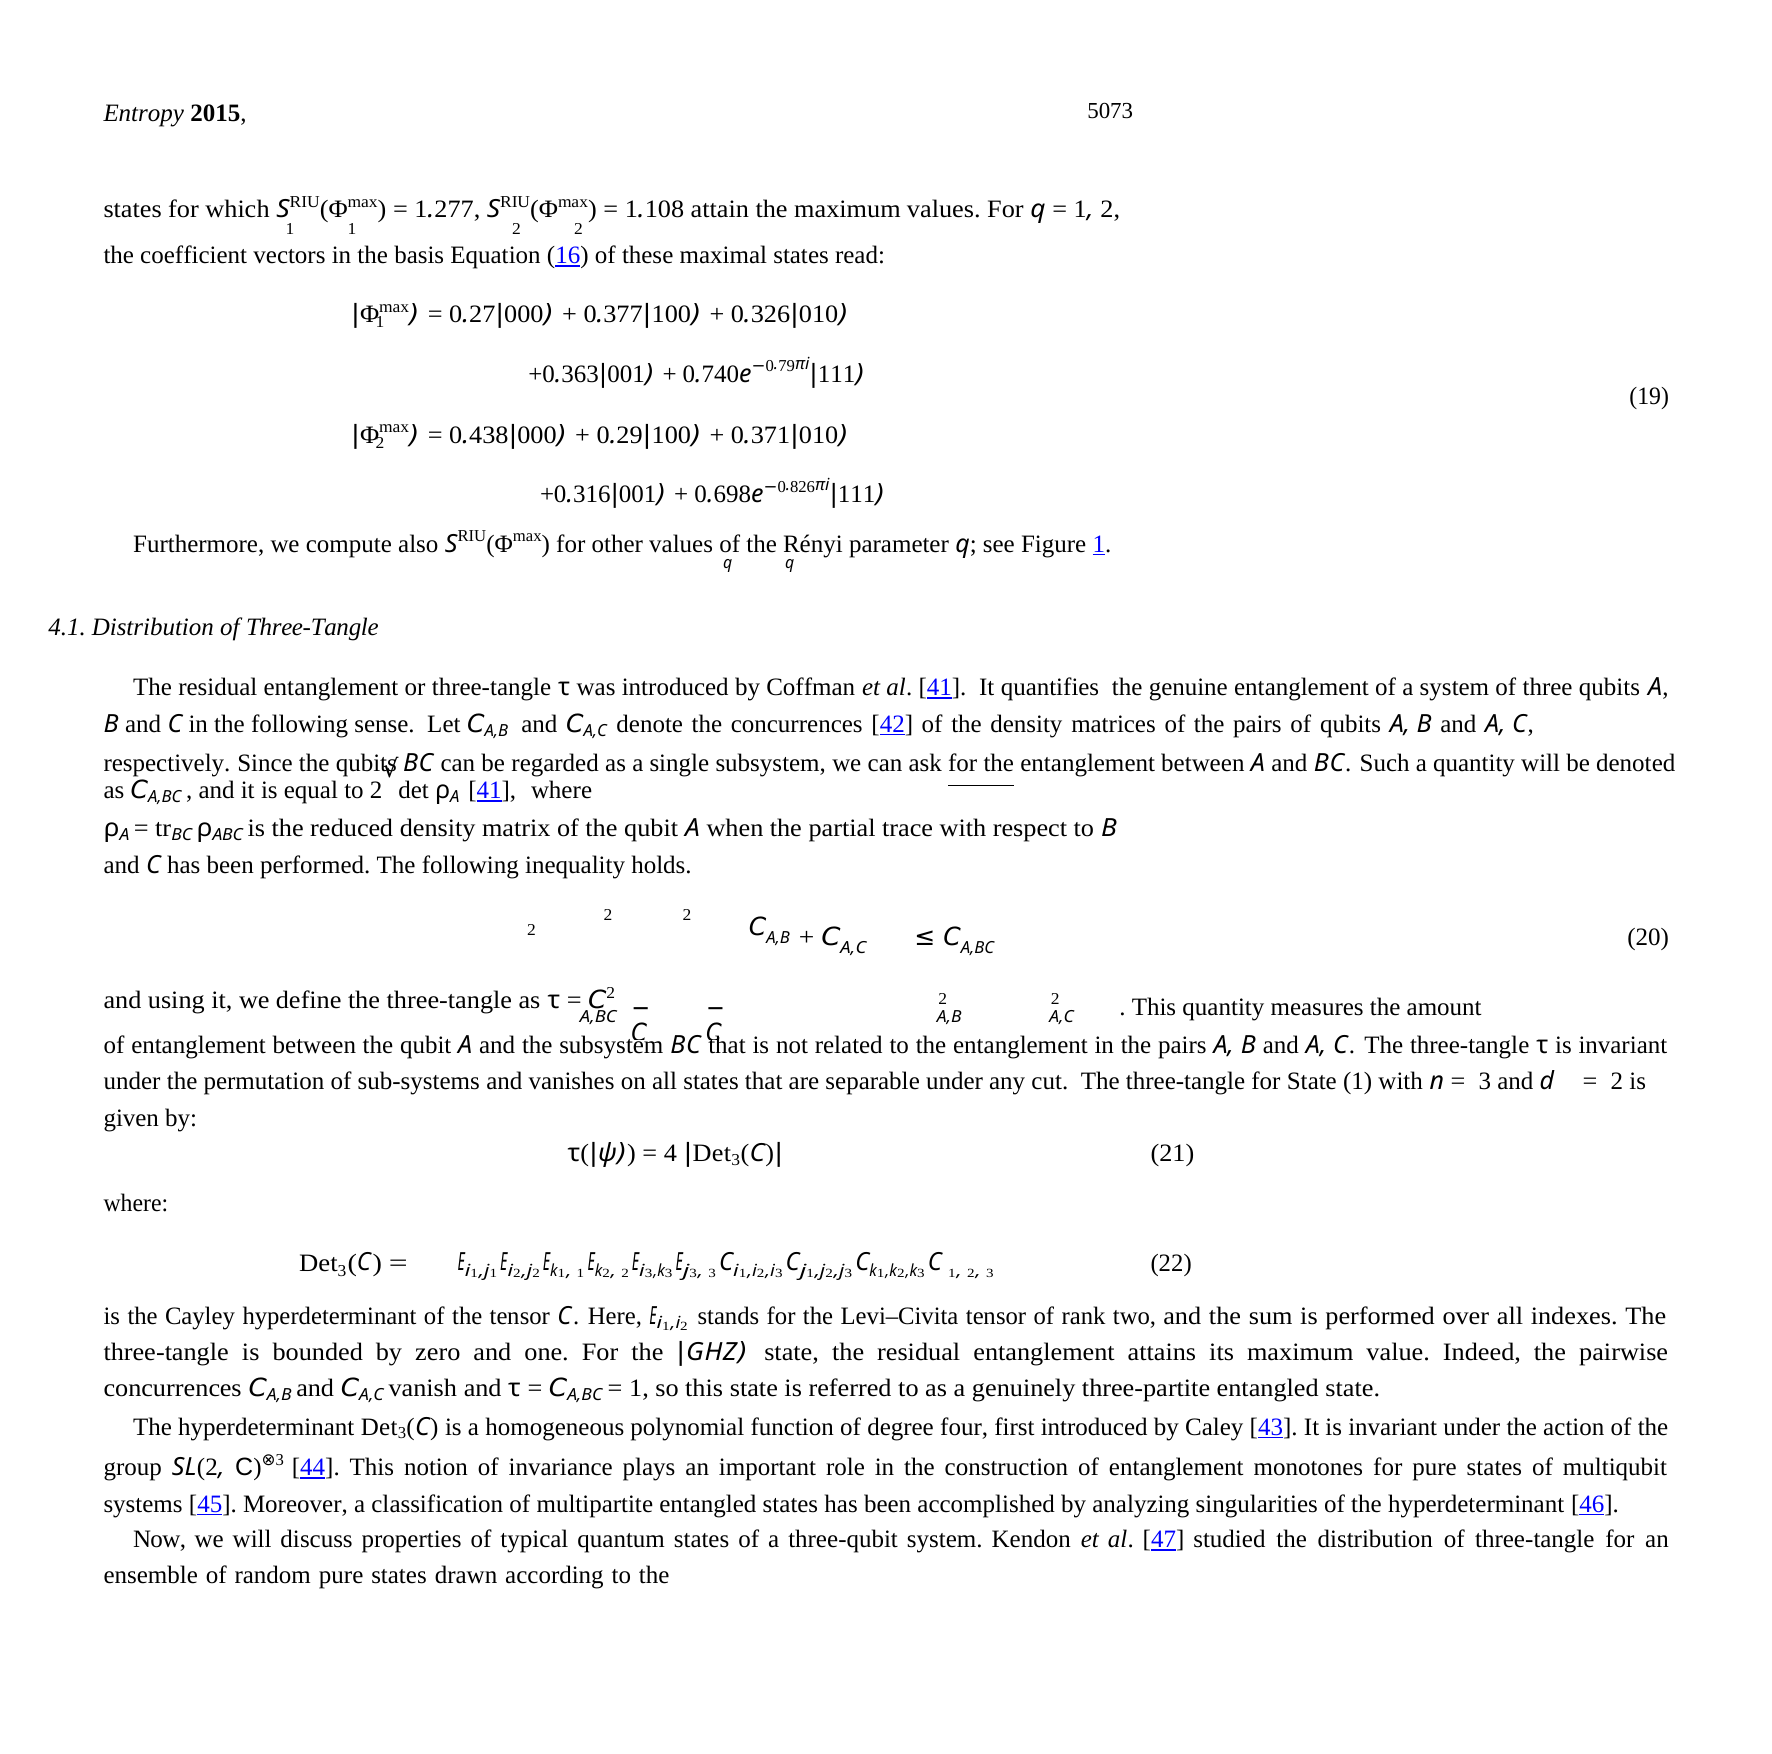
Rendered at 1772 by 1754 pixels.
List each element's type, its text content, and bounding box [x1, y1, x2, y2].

text 2 [375, 435, 384, 451]
text 2 [527, 923, 536, 939]
text states for which SRIU(Φmax) = 1.277, SRIU(Φmax) = 1.108 attain the maximum values. For q = 1, 2, [103, 203, 325, 222]
text of entanglement between the qubit A and the subsystem BC that is not related to the entanglement in the pairs A, B and A, C. The three-tangle τ is invariant under the permutation of sub-systems and vanishes on all states that are separable under any cut. The three-tangle for State (1) with n = 3 and d = 2 is [103, 1027, 1668, 1097]
text Furthermore, we compute also SRIU(Φmax) for other values of the Rényi parameter q; see Figure 1. [545, 537, 1680, 556]
text states for which SRIU(Φmax) = 1.277, SRIU(Φmax) = 1.108 attain the maximum values. For q = 1, 2, [534, 203, 1040, 222]
text and C has been performed. The following inequality holds. [103, 847, 1680, 881]
text |Φmax) = 0.438|000) + 0.29|100) + 0.371|010) [351, 417, 1260, 452]
text 1 1 2 2 [285, 222, 1680, 238]
text ≤ CA,BC [914, 922, 1045, 959]
text the coefficient vectors in the basis Equation (16) of these maximal states read: [103, 240, 1680, 269]
text − C [706, 996, 743, 1039]
text 1 [375, 314, 384, 331]
text 2 [682, 908, 691, 924]
text A,C [1049, 1008, 1117, 1026]
list Distribution of Three-Tangle [48, 612, 1680, 641]
text +0.363|001) + 0.740e−0.79πi|111) [528, 352, 1260, 389]
text A,B [937, 1008, 1006, 1026]
text The hyperdeterminant Det3(C) is a homogeneous polynomial function of degree four, first introduced by Caley [43]. It is invariant under the action of the group SL(2, C)⊗3 [44]. This notion of invariance plays an important role in the construction of entanglement monotones for pure states of multiqubit systems [45]. Moreover, a classification of multipartite entangled states has been accomplished by analyzing singularities of the hyperdeterminant [46]. [103, 1408, 1668, 1517]
text given by: [103, 1103, 1680, 1132]
text (20) [1049, 922, 1668, 951]
text 2 [938, 991, 1006, 1008]
text states for which SRIU(Φmax) = 1.277, SRIU(Φmax) = 1.108 attain the maximum values. For q = 1, 2, [323, 203, 536, 222]
text + CA,C [799, 922, 905, 959]
text is the Cayley hyperdeterminant of the tensor C. Here, Ei1,i2 stands for the Levi–Civita tensor of rank two, and the sum is performed over all indexes. The three-tangle is bounded by zero and one. For the |GHZ) state, the residual entanglement attains its maximum value. Indeed, the pairwise concurrences CA,B and CA,C vanish and τ = CA,BC = 1, so this state is referred to as a genuinely three-partite entangled state. [103, 1296, 1668, 1403]
text − C [631, 996, 668, 1039]
text Furthermore, we compute also SRIU(Φmax) for other values of the Rényi parameter q; see Figure 1. [133, 537, 546, 556]
text +0.316|001) + 0.698e−0.826πi|111) [540, 472, 1680, 510]
text Now, we will discuss properties of typical quantum states of a three-qubit system. Kendon et al. [47] studied the distribution of three-tangle for an ensemble of random pure states drawn according to the [103, 1524, 1668, 1589]
text Det3(C) = Ei1,j1 Ei2,j2 Ek1, 1 Ek2, 2 Ei3,k3 Ej3, 3 Ci1,i2,i3 Cj1,j2,j3 Ck1,k2,k3 C 1, 2, 3 (22) [299, 1219, 1680, 1284]
text 2 [1051, 991, 1117, 1008]
text 2 [603, 908, 612, 924]
text . This quantity measures the amount [1119, 992, 1680, 1021]
text and using it, we define the three-tangle as τ = C2 [103, 982, 893, 1016]
text A,BC [579, 1009, 624, 1026]
text |Φmax) = 0.27|000) + 0.377|100) + 0.326|010) [351, 296, 1680, 330]
text (19) [1264, 381, 1668, 410]
text The residual entanglement or three-tangle τ was introduced by Coffman et al. [41]. It quantifies the genuine entanglement of a system of three qubits A, B and C in the following sense. Let CA,B and CA,C denote the concurrences [42] of the density matrices of the pairs of qubits A, B and A, C, [103, 669, 1668, 741]
text ρA = trBC ρABC is the reduced density matrix of the qubit A when the partial trace with respect to B [103, 810, 1680, 846]
text CA,B [92, 912, 791, 949]
text where: [103, 1188, 226, 1217]
text q q [92, 556, 1427, 572]
text respectively. Since the qubits BC can be regarded as a single subsystem, we can ask for the entanglement between A and BC. Such a quantity will be denoted as CA,BC , and it is equal to 2√det ρA [41], where [103, 755, 1680, 808]
text states for which SRIU(Φmax) = 1.277, SRIU(Φmax) = 1.108 attain the maximum values. For q = 1, 2, [1039, 203, 1680, 222]
text τ(|ψ)) = 4 |Det3(C)| (21) [567, 1135, 1680, 1169]
